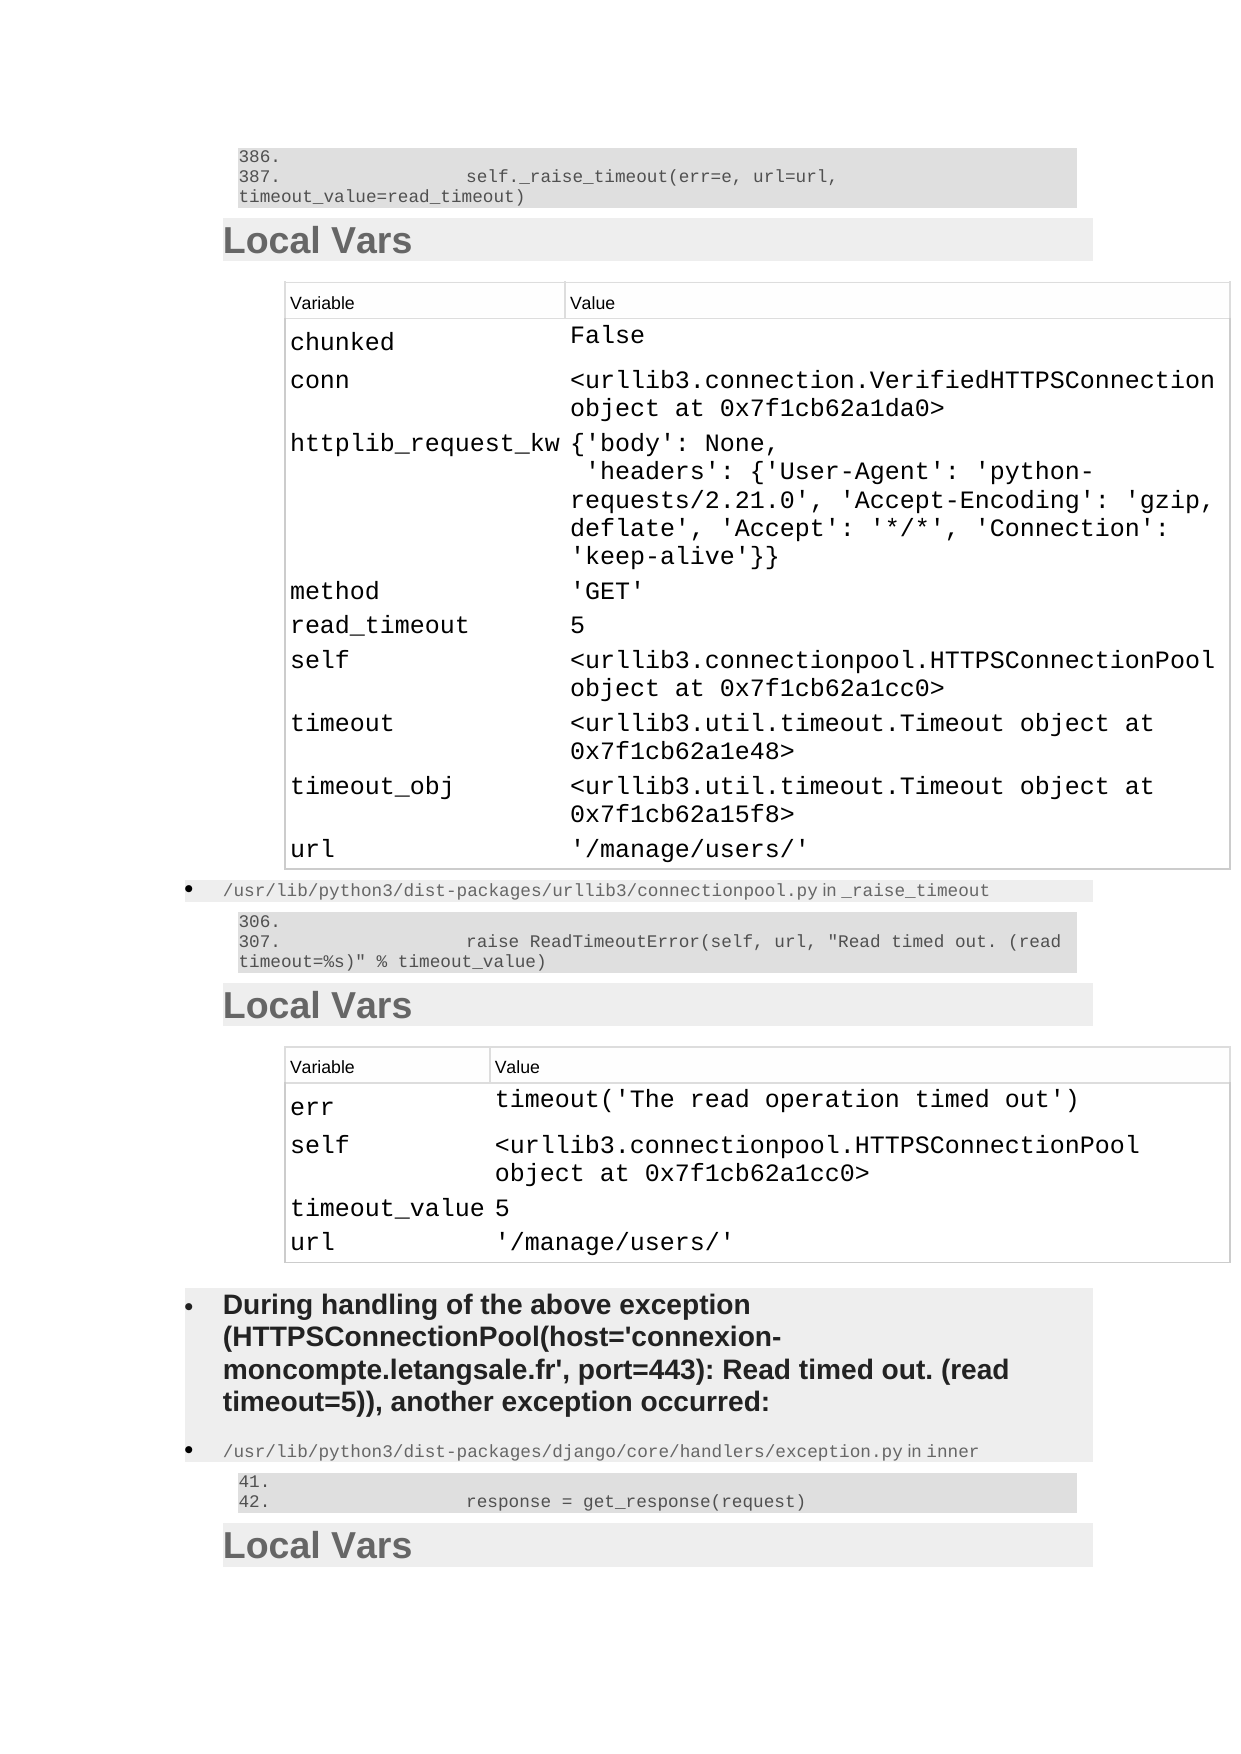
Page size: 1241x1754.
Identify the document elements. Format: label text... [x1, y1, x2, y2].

table_header Variable [286, 1048, 489, 1082]
table_header Value [566, 283, 1229, 317]
table_cell <urllib3.util.timeout.Timeout object at 0x7f1cb62a1e48> [565, 708, 1229, 770]
list /usr/lib/python3/dist-packages/urllib3/connectionpool.py in _raise_timeout [185, 880, 1093, 902]
table_cell '/manage/users/' [490, 1227, 1229, 1261]
list /usr/lib/python3/dist-packages/django/core/handlers/exception.py in inner [185, 1440, 1093, 1462]
table_cell chunked [286, 319, 565, 364]
subtitle Local Vars [223, 218, 1093, 261]
table_cell {'body': None, 'headers': {'User-Agent': 'python-requests/2.21.0', 'Accept-Encoding': 'gzip, deflate', 'Accept': '*/*', 'Connection': 'keep-alive'}} [565, 428, 1229, 575]
table_cell <urllib3.connection.VerifiedHTTPSConnection object at 0x7f1cb62a1da0> [565, 365, 1229, 427]
table_cell 5 [490, 1192, 1229, 1227]
table_cell <urllib3.util.timeout.Timeout object at 0x7f1cb62a15f8> [565, 770, 1229, 833]
table_cell '/manage/users/' [565, 833, 1229, 868]
table_cell conn [286, 365, 565, 427]
table_header Value [491, 1048, 1229, 1082]
table_cell 'GET' [565, 575, 1229, 610]
list During handling of the above exception (HTTPSConnectionPool(host='connexion-moncompte.letangsale.fr', port=443): Read timed out. (read timeout=5)), another exception occurred: [185, 1288, 1093, 1417]
subtitle Local Vars [223, 983, 1093, 1026]
list self._raise_timeout(err=e, url=url, timeout_value=read_timeout) [238, 168, 1077, 208]
table_cell timeout_value [286, 1192, 490, 1227]
list response = get_response(request) [238, 1493, 1077, 1513]
table_cell False [565, 319, 1229, 364]
table_cell timeout_obj [286, 770, 565, 833]
table_cell url [286, 1227, 490, 1261]
table_cell httplib_request_kw [286, 428, 565, 575]
table_cell url [286, 833, 565, 868]
table_cell self [286, 1129, 490, 1192]
table_cell timeout [286, 708, 565, 770]
table_cell <urllib3.connectionpool.HTTPSConnectionPool object at 0x7f1cb62a1cc0> [490, 1129, 1229, 1192]
list raise ReadTimeoutError(self, url, "Read timed out. (read timeout=%s)" % timeout_value) [238, 932, 1077, 973]
table_cell self [286, 645, 565, 707]
table_cell err [286, 1084, 490, 1129]
table_cell timeout('The read operation timed out') [490, 1084, 1229, 1129]
table_cell 5 [565, 610, 1229, 644]
subtitle Local Vars [223, 1523, 1093, 1567]
table_cell read_timeout [286, 610, 565, 644]
table_cell <urllib3.connectionpool.HTTPSConnectionPool object at 0x7f1cb62a1cc0> [565, 645, 1229, 707]
table_cell method [286, 575, 565, 610]
table_header Variable [286, 283, 564, 317]
